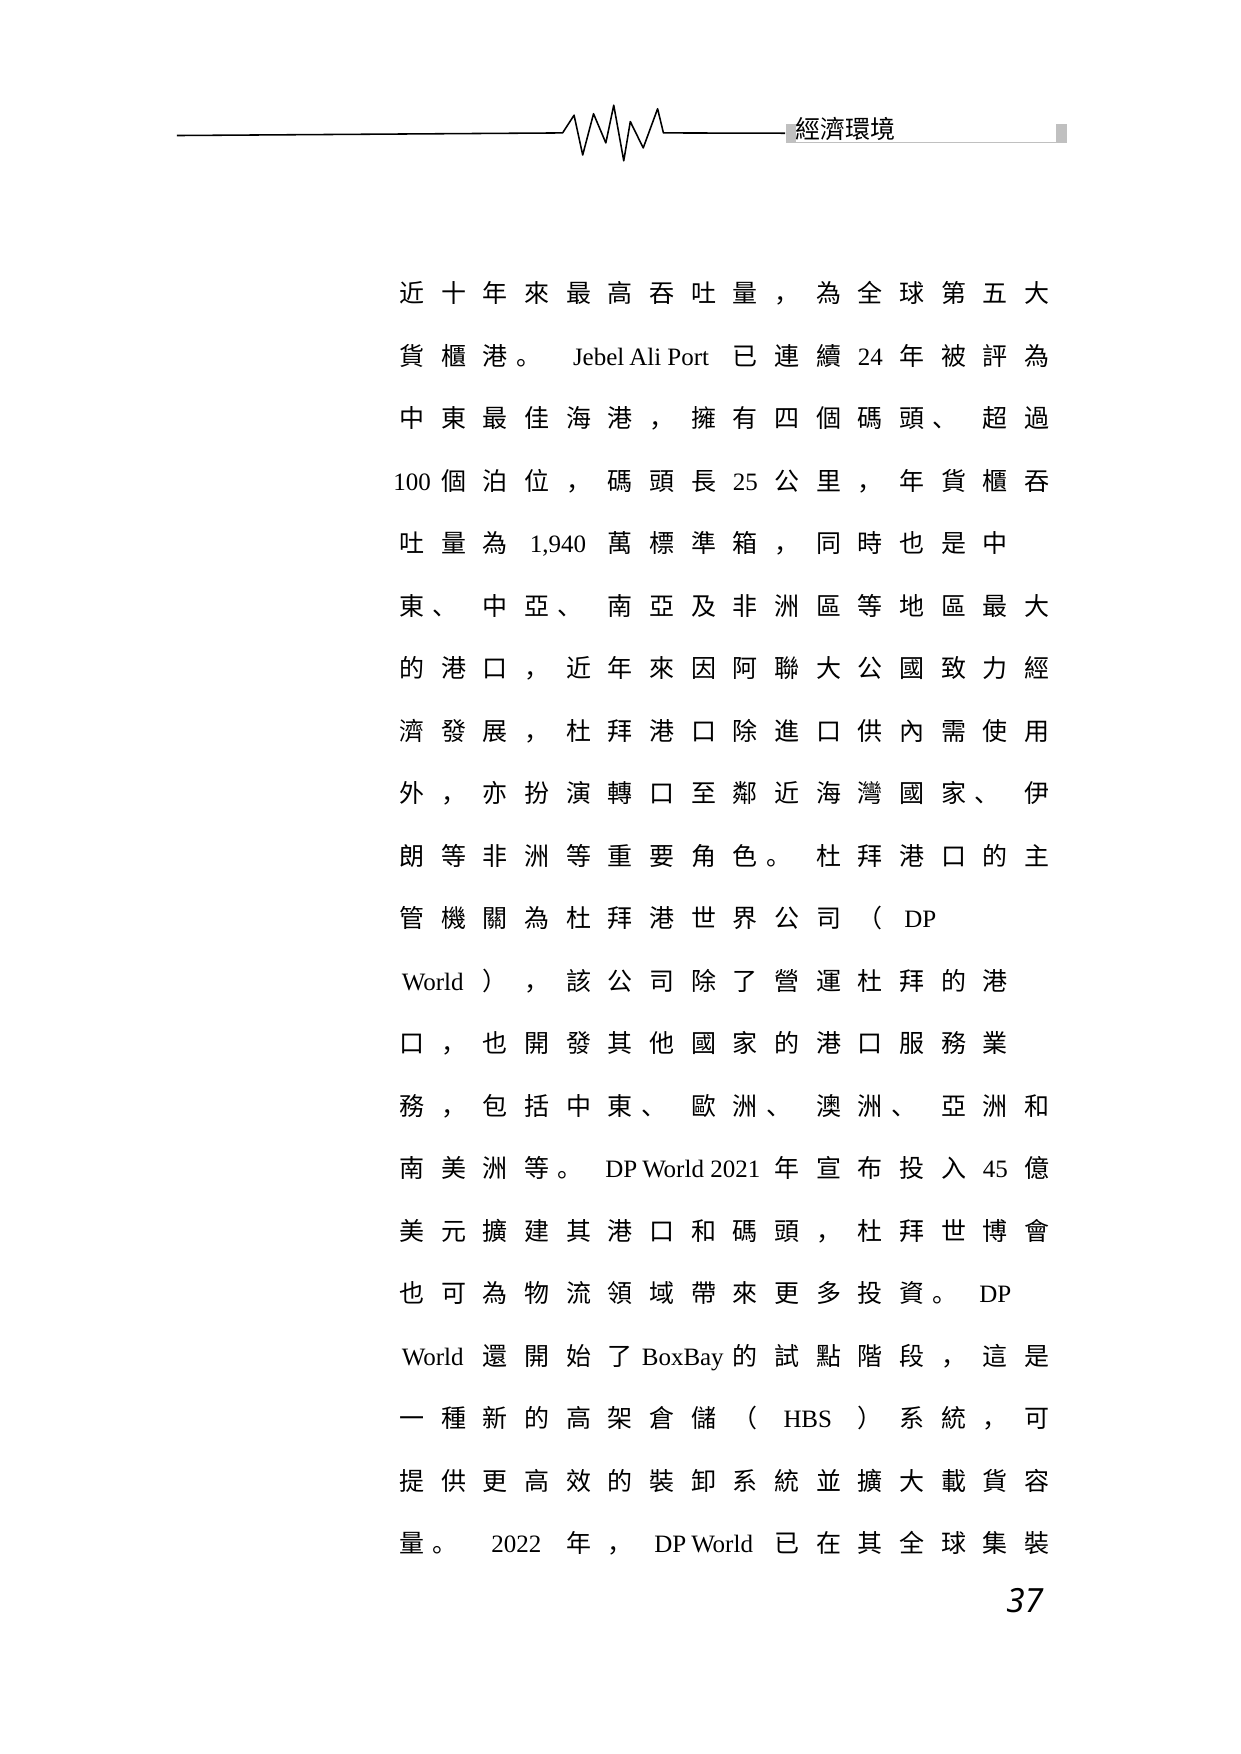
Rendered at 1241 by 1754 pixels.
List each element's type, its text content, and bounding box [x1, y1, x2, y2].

text 近十年來最高吞吐量，為全球第五大貨櫃港。Jebel Ali Port已連續24年被評為中東最佳海港，擁有四個碼頭、超過100個泊位，碼頭長25公里，年貨櫃吞吐量為1,940萬標準箱，同時也是中東、中亞、南亞及非洲區等地區最大的港口，近年來因阿聯大公國致力經濟發展，杜拜港口除進口供內需使用外，亦扮演轉口至鄰近海灣國家、伊朗等非洲等重要角色。杜拜港口的主管機關為杜拜港世界公司（DP World），該公司除了營運杜拜的港口，也開發其他國家的港口服務業務，包括中東、歐洲、澳洲、亞洲和南美洲等。DP World 2021年宣布投入45億美元擴建其港口和碼頭，杜拜世博會也可為物流領域帶來更多投資。DP World還開始了BoxBay的試點階段，這是一種新的高架倉儲（HBS）系統，可提供更高效的裝卸系統並擴大載貨容量。2022年，DP World已在其全球集裝 [306, 250, 1058, 1563]
